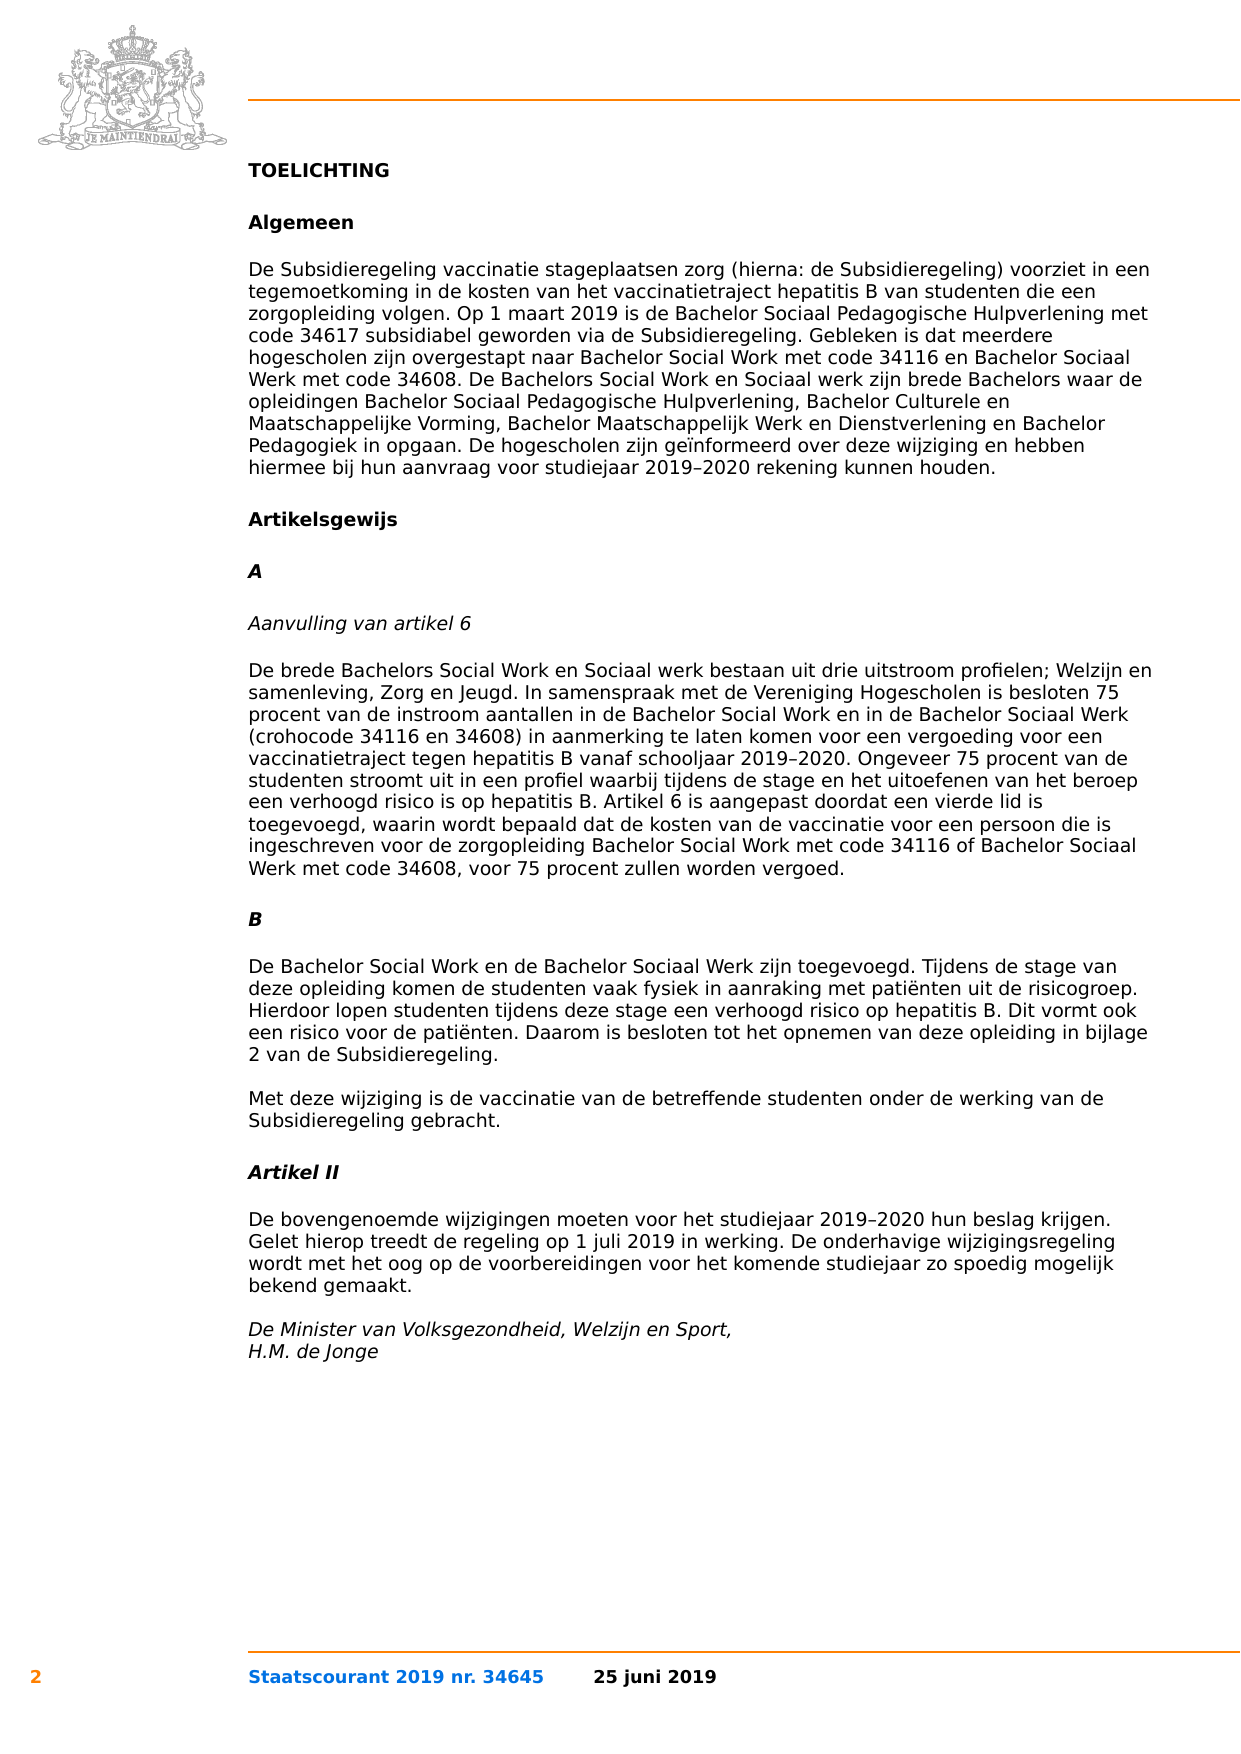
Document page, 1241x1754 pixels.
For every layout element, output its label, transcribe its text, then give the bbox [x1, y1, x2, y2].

subtitle A [248, 561, 1163, 583]
text De Subsidieregeling vaccinatie stageplaatsen zorg (hierna: de Subsidieregeling) voorziet in een tegemoetkoming in de kosten van het vaccinatietraject hepatitis B van studenten die een zorgopleiding volgen. Op 1 maart 2019 is de Bachelor Sociaal Pedagogische Hulpverlening met code 34617 subsidiabel geworden via de Subsidieregeling. Gebleken is dat meerdere hogescholen zijn overgestapt naar Bachelor Social Work met code 34116 en Bachelor Sociaal Werk met code 34608. De Bachelors Social Work en Sociaal werk zijn brede Bachelors waar de opleidingen Bachelor Sociaal Pedagogische Hulpverlening, Bachelor Culturele en Maatschappelijke Vorming, Bachelor Maatschappelijk Werk en Dienstverlening en Bachelor Pedagogiek in opgaan. De hogescholen zijn geïnformeerd over deze wijziging en hebben hiermee bij hun aanvraag voor studiejaar 2019–2020 rekening kunnen houden. [248, 259, 1163, 479]
picture [38, 25, 227, 150]
text De Minister van Volksgezondheid, Welzijn en Sport, H.M. de Jonge [248, 1319, 1163, 1363]
text Met deze wijziging is de vaccinatie van de betreffende studenten onder de werking van de Subsidieregeling gebracht. [248, 1088, 1163, 1132]
text De bovengenoemde wijzigingen moeten voor het studiejaar 2019–2020 hun beslag krijgen. Gelet hierop treedt de regeling op 1 juli 2019 in werking. De onderhavige wijzigingsregeling wordt met het oog op de voorbereidingen voor het komende studiejaar zo spoedig mogelijk bekend gemaakt. [248, 1209, 1163, 1297]
subtitle Artikelsgewijs [248, 509, 1163, 531]
text De Bachelor Social Work en de Bachelor Sociaal Werk zijn toegevoegd. Tijdens de stage van deze opleiding komen de studenten vaak fysiek in aanraking met patiënten uit de risicogroep. Hierdoor lopen studenten tijdens deze stage een verhoogd risico op hepatitis B. Dit vormt ook een risico voor de patiënten. Daarom is besloten tot het opnemen van deze opleiding in bijlage 2 van de Subsidieregeling. [248, 956, 1163, 1066]
subtitle Algemeen [248, 212, 1163, 234]
subtitle B [248, 909, 1163, 931]
text De brede Bachelors Social Work en Sociaal werk bestaan uit drie uitstroom profielen; Welzijn en samenleving, Zorg en Jeugd. In samenspraak met de Vereniging Hogescholen is besloten 75 procent van de instroom aantallen in de Bachelor Social Work en in de Bachelor Sociaal Werk (crohocode 34116 en 34608) in aanmerking te laten komen voor een vergoeding voor een vaccinatietraject tegen hepatitis B vanaf schooljaar 2019–2020. Ongeveer 75 procent van de studenten stroomt uit in een profiel waarbij tijdens de stage en het uitoefenen van het beroep een verhoogd risico is op hepatitis B. Artikel 6 is aangepast doordat een vierde lid is toegevoegd, waarin wordt bepaald dat de kosten van de vaccinatie voor een persoon die is ingeschreven voor de zorgopleiding Bachelor Social Work met code 34116 of Bachelor Sociaal Werk met code 34608, voor 75 procent zullen worden vergoed. [248, 659, 1163, 879]
subtitle Aanvulling van artikel 6 [248, 613, 1163, 634]
subtitle Artikel II [248, 1162, 1163, 1184]
subtitle TOELICHTING [248, 160, 1163, 182]
